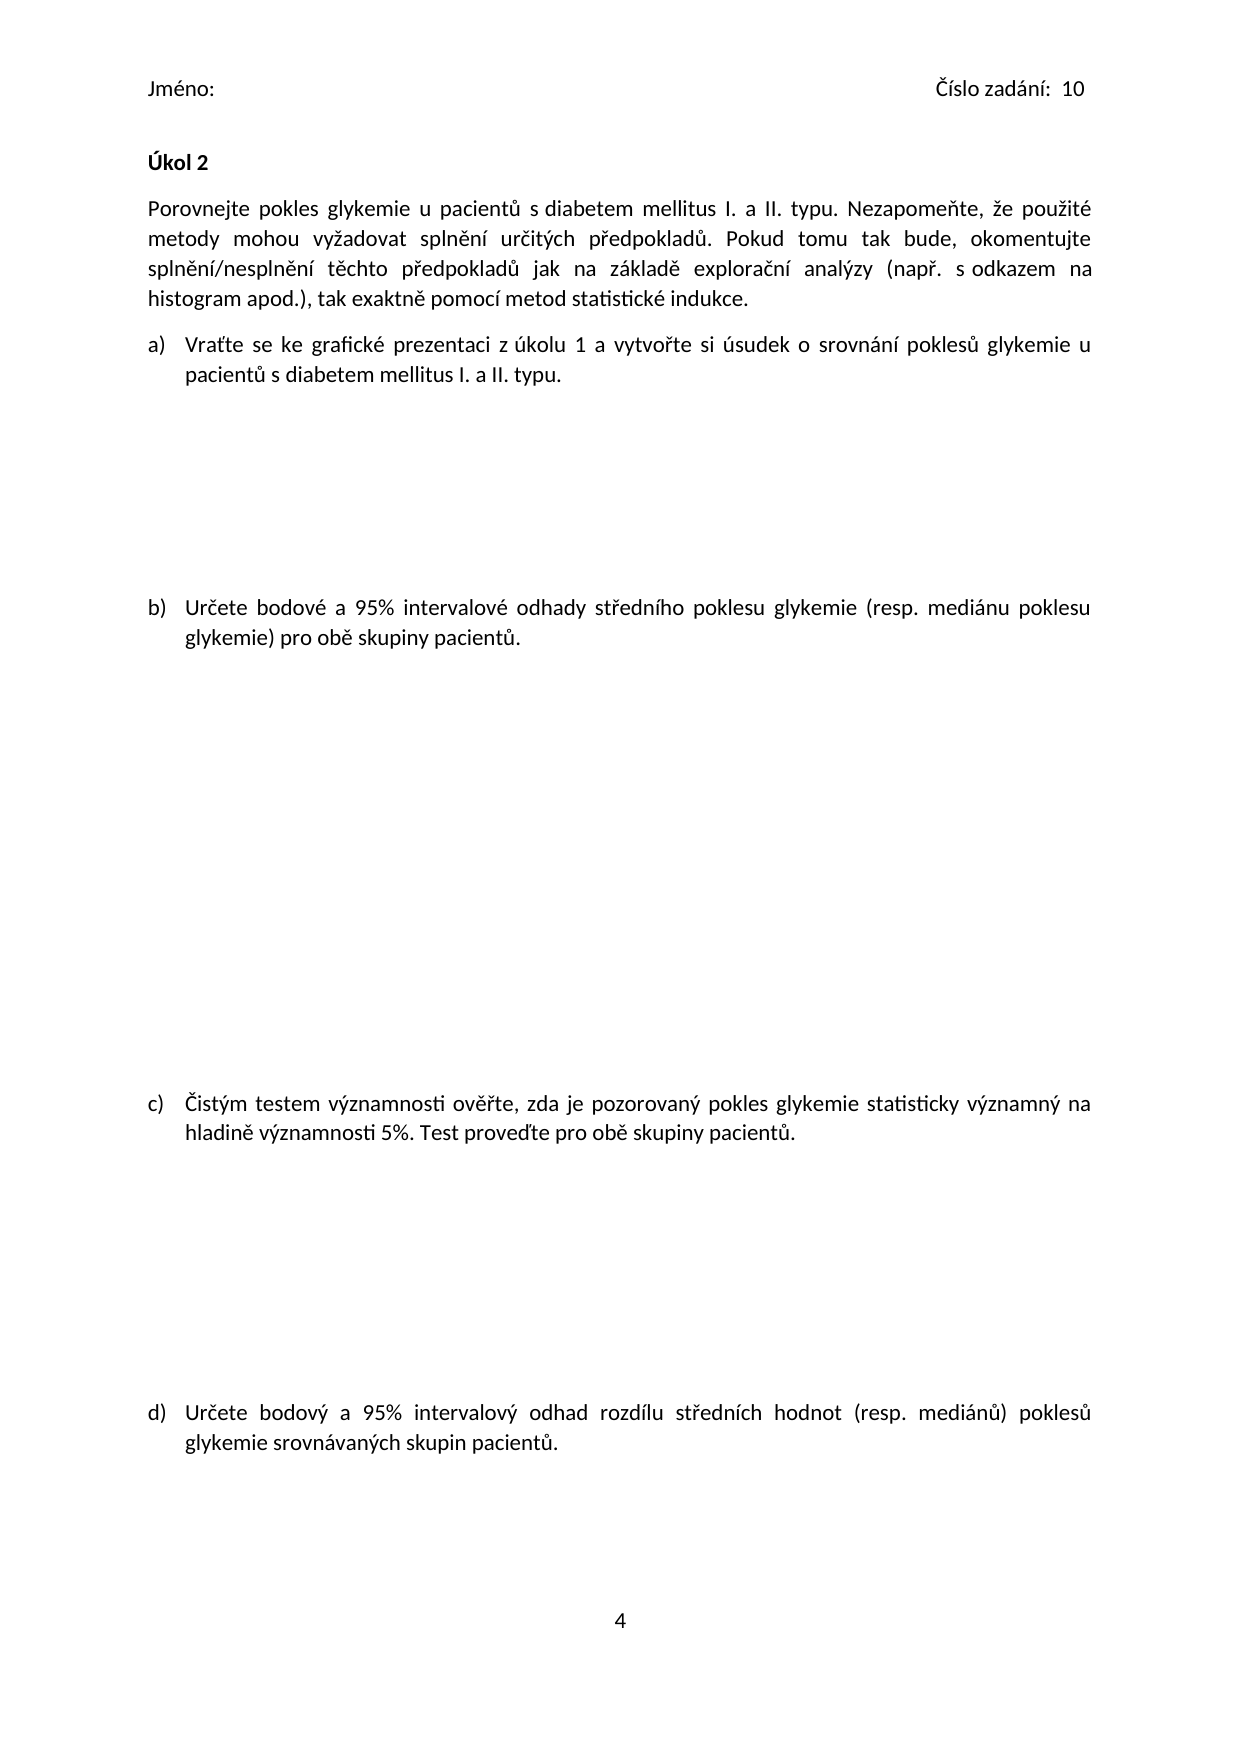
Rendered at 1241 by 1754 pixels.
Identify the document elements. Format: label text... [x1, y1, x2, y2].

list Čistým testem významnosti ověřte, zda je pozorovaný pokles glykemie statisticky významný na hladině významnosti 5%. Test proveďte pro obě skupiny pacientů. [148, 1089, 1093, 1147]
list Vraťte se ke grafické prezentaci z úkolu 1 a vytvořte si úsudek o srovnání poklesů glykemie u pacientů s diabetem mellitus I. a II. typu. [148, 330, 1093, 388]
text Úkol 2 [148, 148, 1093, 176]
text Porovnejte pokles glykemie u pacientů s diabetem mellitus I. a II. typu. Nezapomeňte, že použité metody mohou vyžadovat splnění určitých předpokladů. Pokud tomu tak bude, okomentujte splnění/nesplnění těchto předpokladů jak na základě explorační analýzy (např. s odkazem na histogram apod.), tak exaktně pomocí metod statistické indukce. [148, 194, 1093, 312]
list Určete bodový a 95% intervalový odhad rozdílu středních hodnot (resp. mediánů) poklesů glykemie srovnávaných skupin pacientů. [148, 1398, 1093, 1456]
list Určete bodové a 95% intervalové odhady středního poklesu glykemie (resp. mediánu poklesu glykemie) pro obě skupiny pacientů. [148, 593, 1093, 651]
